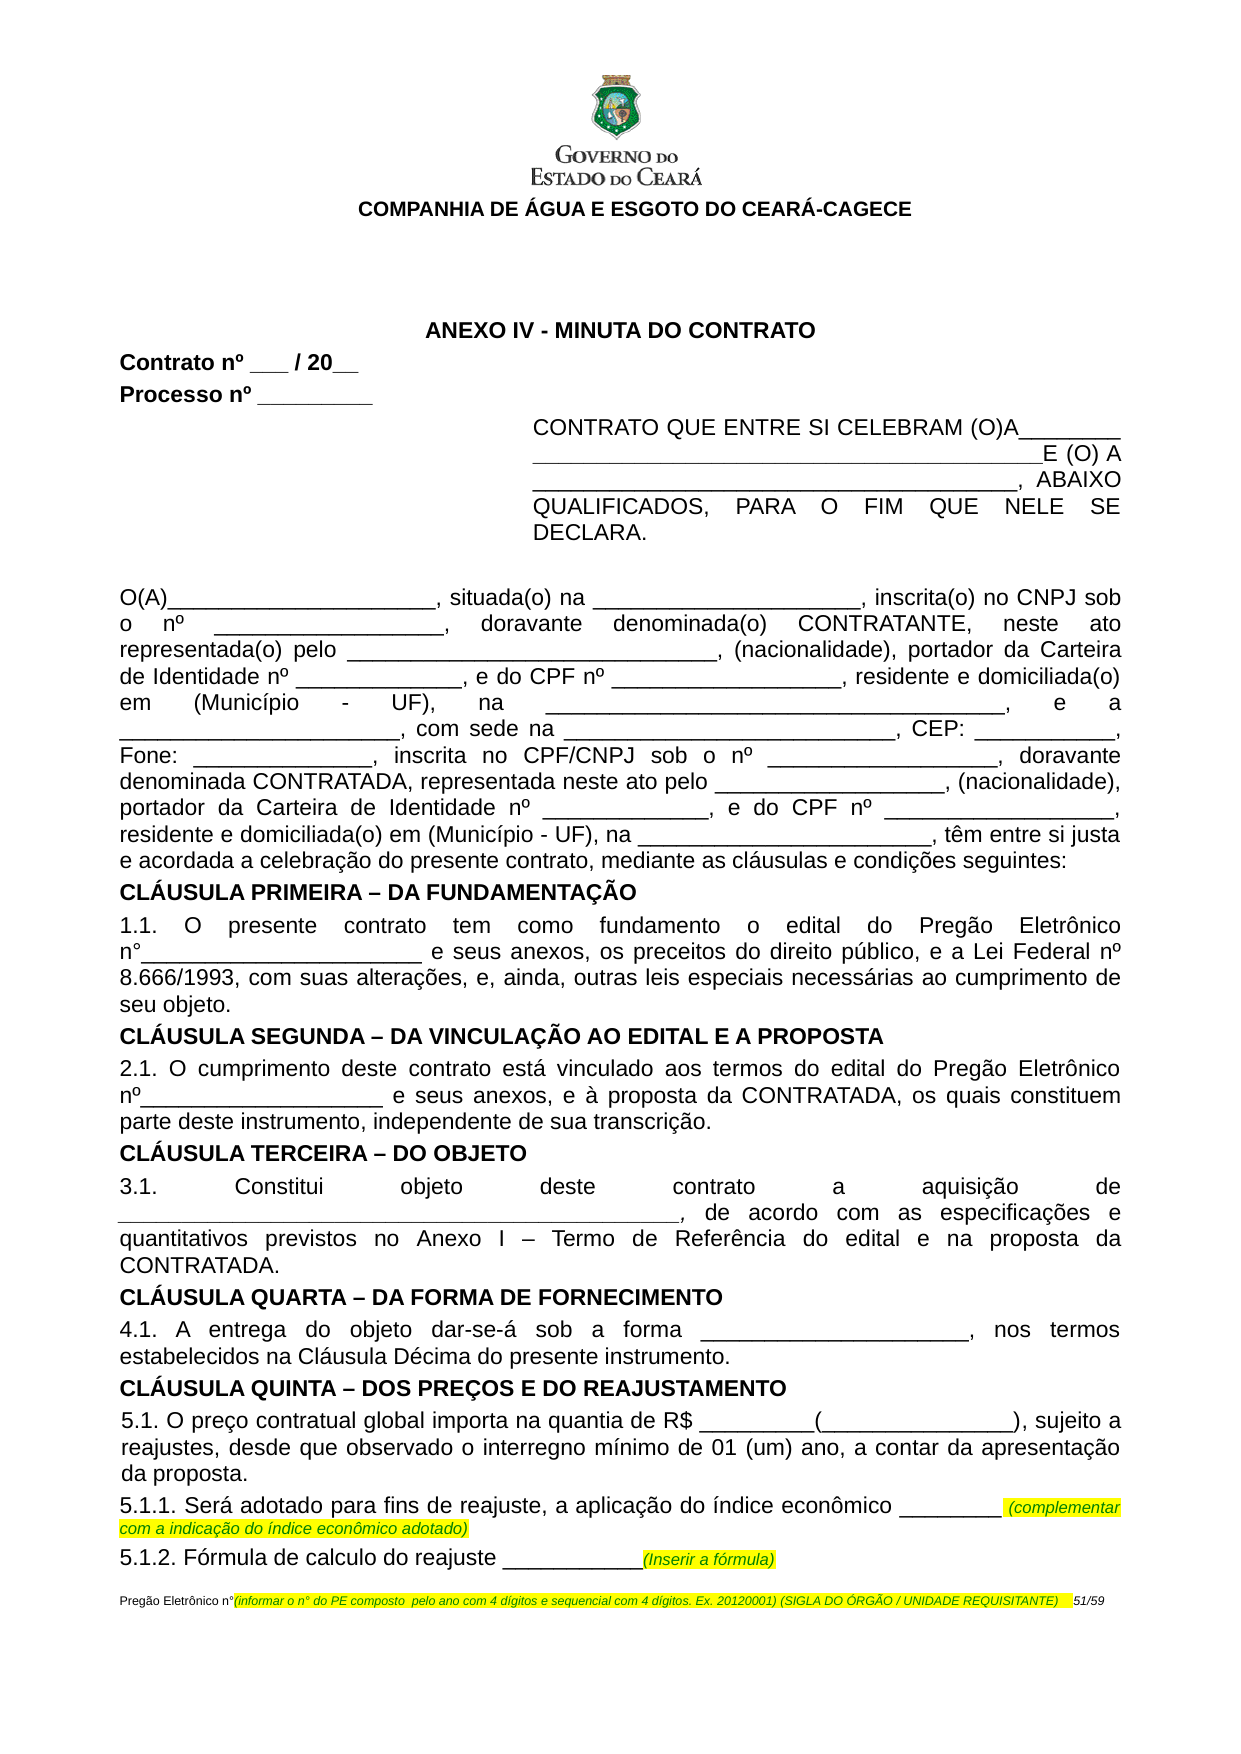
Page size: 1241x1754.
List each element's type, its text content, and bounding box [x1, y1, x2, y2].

text ANEXO IV - MINUTA DO CONTRATO [119, 317, 1121, 343]
text 1.1. O presente contrato tem como fundamento o edital do Pregão Eletrônico n°______________________ e seus anexos, os preceitos do direito público, e a Lei Federal nº 8.666/1993, com suas alterações, e, ainda, outras leis especiais necessárias ao cumprimento de seu objeto. [119, 912, 1121, 1017]
text CLÁUSULA TERCEIRA – DO OBJETO [119, 1140, 1121, 1167]
text O(A)_____________________, situada(o) na _____________________, inscrita(o) no CNPJ sob o nº __________________, doravante denominada(o) CONTRATANTE, neste ato representada(o) pelo _____________________________, (nacionalidade), portador da Carteira de Identidade nº _____________, e do CPF nº __________________, residente e domiciliada(o) em (Município - UF), na ____________________________________, e a ______________________, com sede na __________________________, CEP: ___________, Fone: ______________, inscrita no CPF/CNPJ sob o nº __________________, doravante denominada CONTRATADA, representada neste ato pelo __________________, (nacionalidade), portador da Carteira de Identidade nº _____________, e do CPF nº __________________, residente e domiciliada(o) em (Município - UF), na _______________________, têm entre si justa e acordada a celebração do presente contrato, mediante as cláusulas e condições seguintes: [119, 583, 1121, 873]
text 5.1. O preço contratual global importa na quantia de R$ _________(_______________), sujeito a reajustes, desde que observado o interregno mínimo de 01 (um) ano, a contar da apresentação da proposta. [121, 1407, 1121, 1486]
text CLÁUSULA SEGUNDA – DA VINCULAÇÃO AO EDITAL E A PROPOSTA [119, 1023, 1121, 1049]
text CLÁUSULA QUARTA – DA FORMA DE FORNECIMENTO [119, 1284, 1121, 1310]
text 5.1.2. Fórmula de calculo do reajuste ___________(Inserir a fórmula) [119, 1544, 1121, 1570]
text Contrato nº ___ / 20__ [119, 349, 1121, 375]
text CONTRATO QUE ENTRE SI CELEBRAM (O)A________ ________________________________________E (O) A ______________________________________, ABAIXO QUALIFICADOS, PARA O FIM QUE NELE SE DECLARA. [533, 413, 1121, 545]
text 5.1.1. Será adotado para fins de reajuste, a aplicação do índice econômico ________ (complementar com a indicação do índice econômico adotado) [119, 1492, 1121, 1538]
text 3.1. Constitui objeto deste contrato a aquisição de ____________________________________________, de acordo com as especificações e quantitativos previstos no Anexo I – Termo de Referência do edital e na proposta da CONTRATADA. [119, 1173, 1121, 1278]
text 4.1. A entrega do objeto dar-se-á sob a forma _____________________, nos termos estabelecidos na Cláusula Décima do presente instrumento. [119, 1316, 1121, 1369]
text CLÁUSULA QUINTA – DOS PREÇOS E DO REAJUSTAMENTO [119, 1375, 1121, 1401]
text Processo nº _________ [119, 381, 1121, 408]
text CLÁUSULA PRIMEIRA – DA FUNDAMENTAÇÃO [119, 879, 1121, 906]
text 2.1. O cumprimento deste contrato está vinculado aos termos do edital do Pregão Eletrônico nº___________________ e seus anexos, e à proposta da CONTRATADA, os quais constituem parte deste instrumento, independente de sua transcrição. [119, 1055, 1121, 1134]
